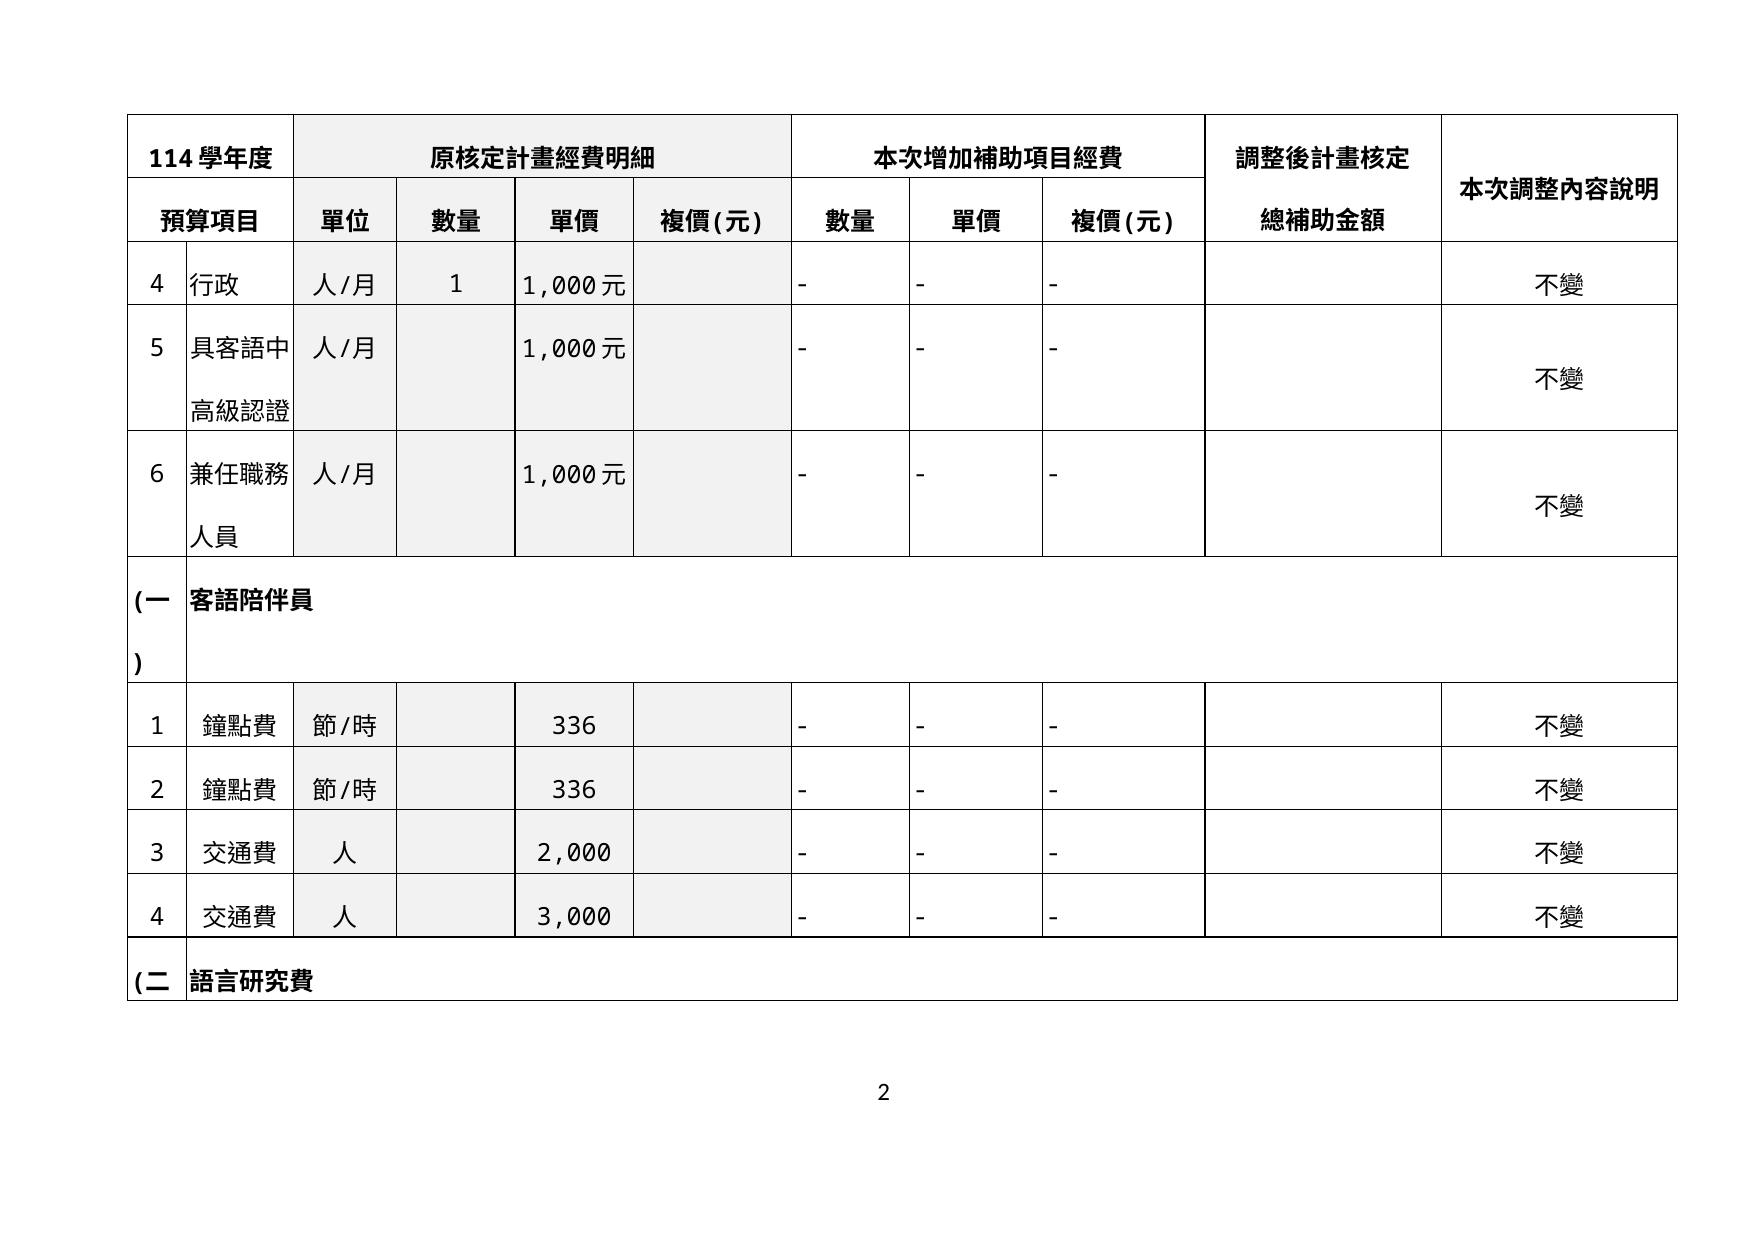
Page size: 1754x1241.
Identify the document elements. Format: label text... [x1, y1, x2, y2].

table_cell [634, 242, 791, 304]
table_cell 4 [128, 874, 186, 936]
table_header 114學年度 [128, 115, 293, 177]
table_cell 單價 [910, 178, 1042, 241]
table_cell 2 [128, 747, 186, 809]
table_cell 5 [128, 305, 186, 430]
table_cell 1,000元 [516, 431, 633, 556]
table_cell 單價 [516, 178, 633, 241]
table_cell 不變 [1442, 305, 1677, 430]
table_cell - [792, 242, 909, 304]
table_cell - [1043, 747, 1204, 809]
table_cell 數量 [397, 178, 514, 241]
table_cell - [792, 810, 909, 873]
table_cell 單位 [294, 178, 396, 241]
table_cell 3,000 [516, 874, 633, 936]
table_cell 具客語中高級認證 [187, 305, 293, 430]
table_cell - [910, 874, 1042, 936]
table_cell - [792, 874, 909, 936]
table_cell 1 [128, 683, 186, 746]
table_cell 2,000 [516, 810, 633, 873]
table_cell - [910, 683, 1042, 746]
table_cell - [1043, 874, 1204, 936]
table_cell - [910, 747, 1042, 809]
table_cell 不變 [1442, 242, 1677, 304]
table_cell 4 [128, 242, 186, 304]
table_cell [397, 305, 514, 430]
table_cell (二 [128, 938, 186, 1000]
table_cell - [910, 242, 1042, 304]
table_cell 複價(元) [1043, 178, 1204, 241]
table_cell [397, 683, 514, 746]
table_cell [1206, 431, 1441, 556]
table_cell - [910, 431, 1042, 556]
table_cell - [910, 810, 1042, 873]
table_cell 兼任職務人員 [187, 431, 293, 556]
table_cell [397, 747, 514, 809]
table_cell 客語陪伴員 [187, 557, 1677, 682]
table_cell [397, 810, 514, 873]
table_cell 人/月 [294, 431, 396, 556]
table_cell 交通費 [187, 874, 293, 936]
table_cell - [910, 305, 1042, 430]
table_cell - [1043, 305, 1204, 430]
table_cell 行政 [187, 242, 293, 304]
table_cell 1 [397, 242, 514, 304]
table_cell - [1043, 431, 1204, 556]
table_cell 鐘點費 [187, 683, 293, 746]
table_cell [397, 431, 514, 556]
table_cell 鐘點費 [187, 747, 293, 809]
table_cell - [1043, 683, 1204, 746]
table_cell - [1043, 810, 1204, 873]
table_cell [1206, 683, 1441, 746]
table_cell 交通費 [187, 810, 293, 873]
table_cell 不變 [1442, 747, 1677, 809]
table_cell [1206, 242, 1441, 304]
table_cell 1,000元 [516, 305, 633, 430]
table_header 本次調整內容說明 [1442, 115, 1677, 241]
table_cell [1206, 747, 1441, 809]
table_cell 336 [516, 747, 633, 809]
table_cell 節/時 [294, 747, 396, 809]
table_cell 人/月 [294, 305, 396, 430]
table_cell - [792, 747, 909, 809]
table_cell [634, 874, 791, 936]
table_cell 人/月 [294, 242, 396, 304]
table_cell 不變 [1442, 810, 1677, 873]
table_cell [1206, 874, 1441, 936]
table_cell [1206, 305, 1441, 430]
table_cell (一) [128, 557, 186, 682]
table_cell [634, 810, 791, 873]
table_cell [634, 305, 791, 430]
table_cell 人 [294, 810, 396, 873]
table_header 調整後計畫核定 總補助金額 [1206, 115, 1441, 241]
table_cell 不變 [1442, 431, 1677, 556]
table_cell [1206, 810, 1441, 873]
table_cell [634, 747, 791, 809]
table_cell - [792, 431, 909, 556]
table_cell 3 [128, 810, 186, 873]
table_cell 不變 [1442, 874, 1677, 936]
table_cell 數量 [792, 178, 909, 241]
table_cell 節/時 [294, 683, 396, 746]
table_cell 複價(元) [634, 178, 791, 241]
table_cell 預算項目 [128, 178, 293, 241]
table_header 本次增加補助項目經費 [792, 115, 1204, 177]
table_cell 336 [516, 683, 633, 746]
table_cell - [792, 305, 909, 430]
table_cell - [792, 683, 909, 746]
table_header 原核定計畫經費明細 [294, 115, 791, 177]
table_cell [634, 683, 791, 746]
table_cell 6 [128, 431, 186, 556]
table_cell 不變 [1442, 683, 1677, 746]
table_cell [397, 874, 514, 936]
table_cell 人 [294, 874, 396, 936]
table_cell 語言研究費 [187, 938, 1677, 1000]
table_cell - [1043, 242, 1204, 304]
table_cell [634, 431, 791, 556]
table_cell 1,000元 [516, 242, 633, 304]
